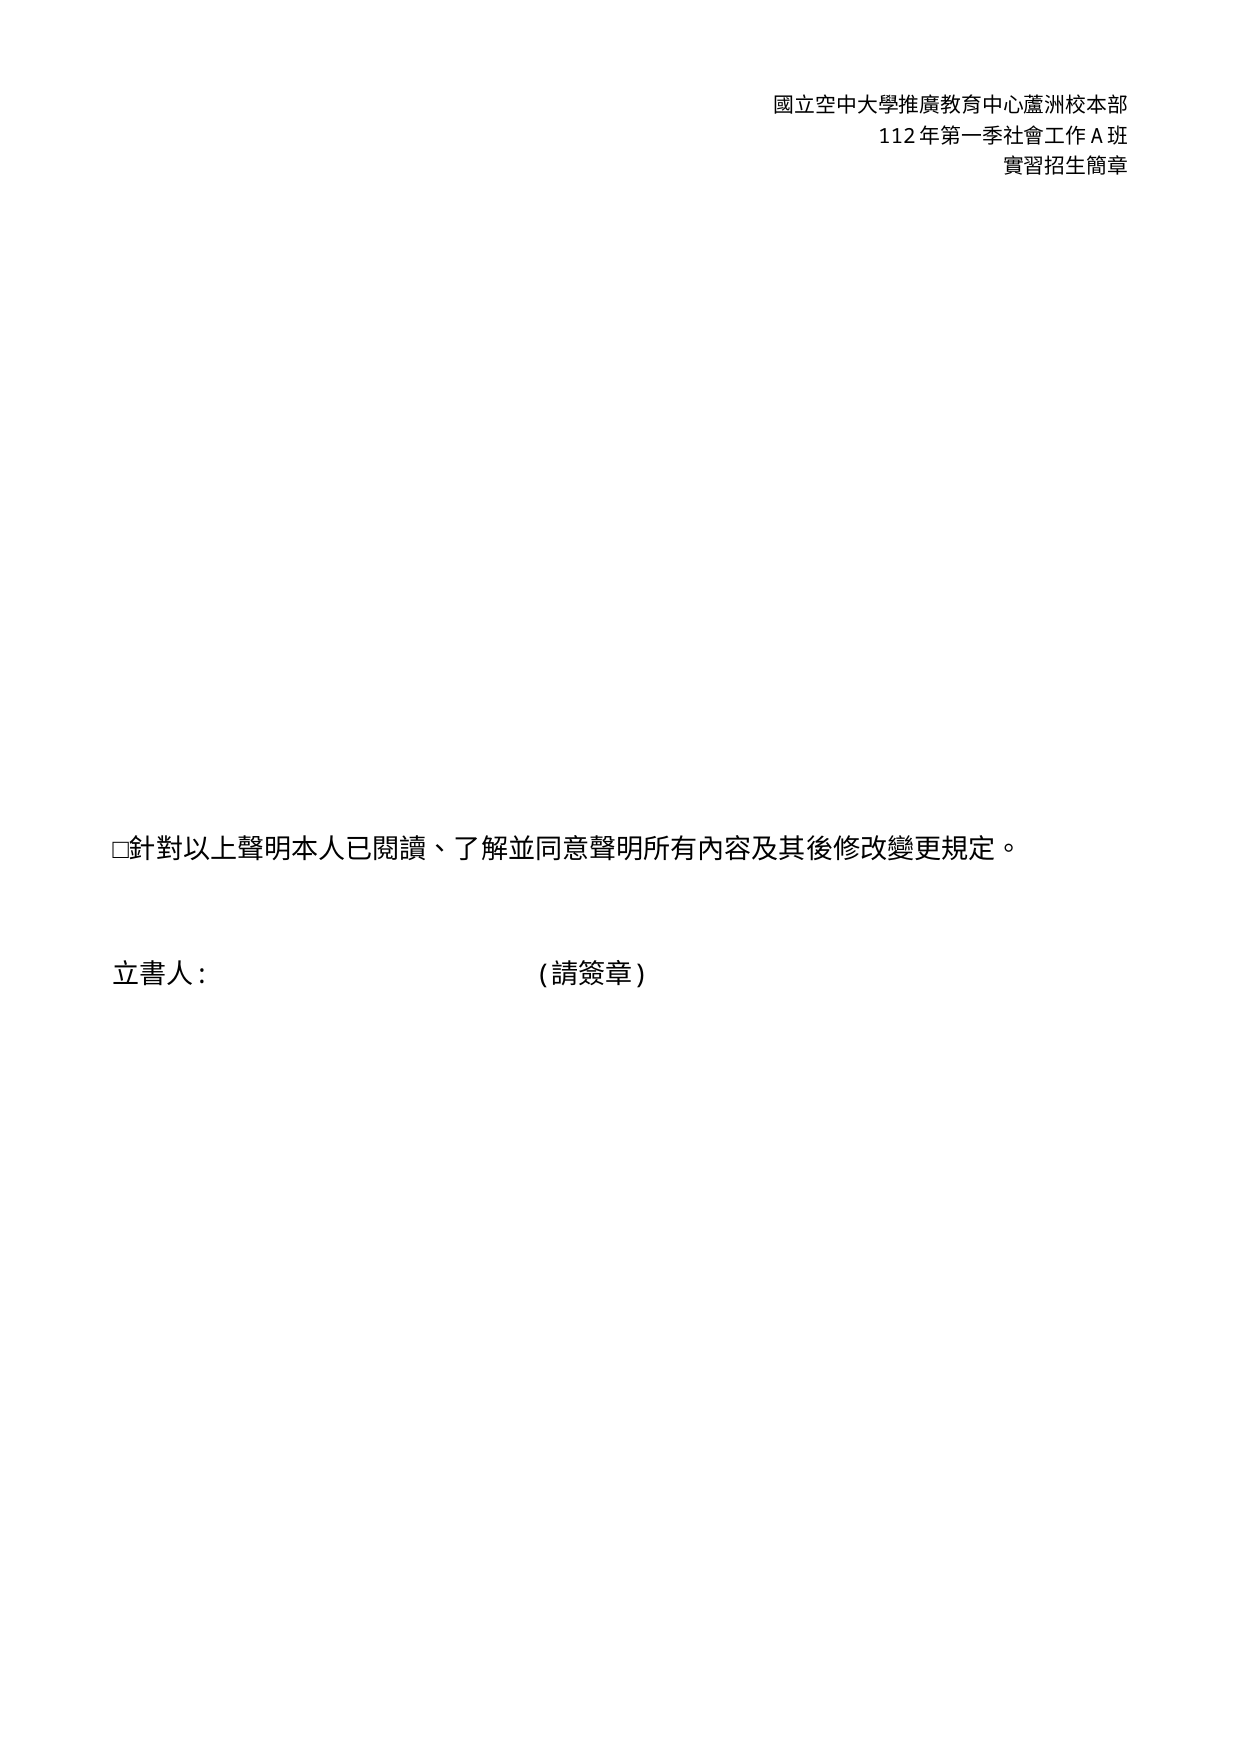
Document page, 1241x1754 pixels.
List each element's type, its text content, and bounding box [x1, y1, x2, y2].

text □針對以上聲明本人已閱讀、了解並同意聲明所有內容及其後修改變更規定。 [112, 805, 1128, 868]
text 立書人: (請簽章) [83, 930, 1178, 993]
